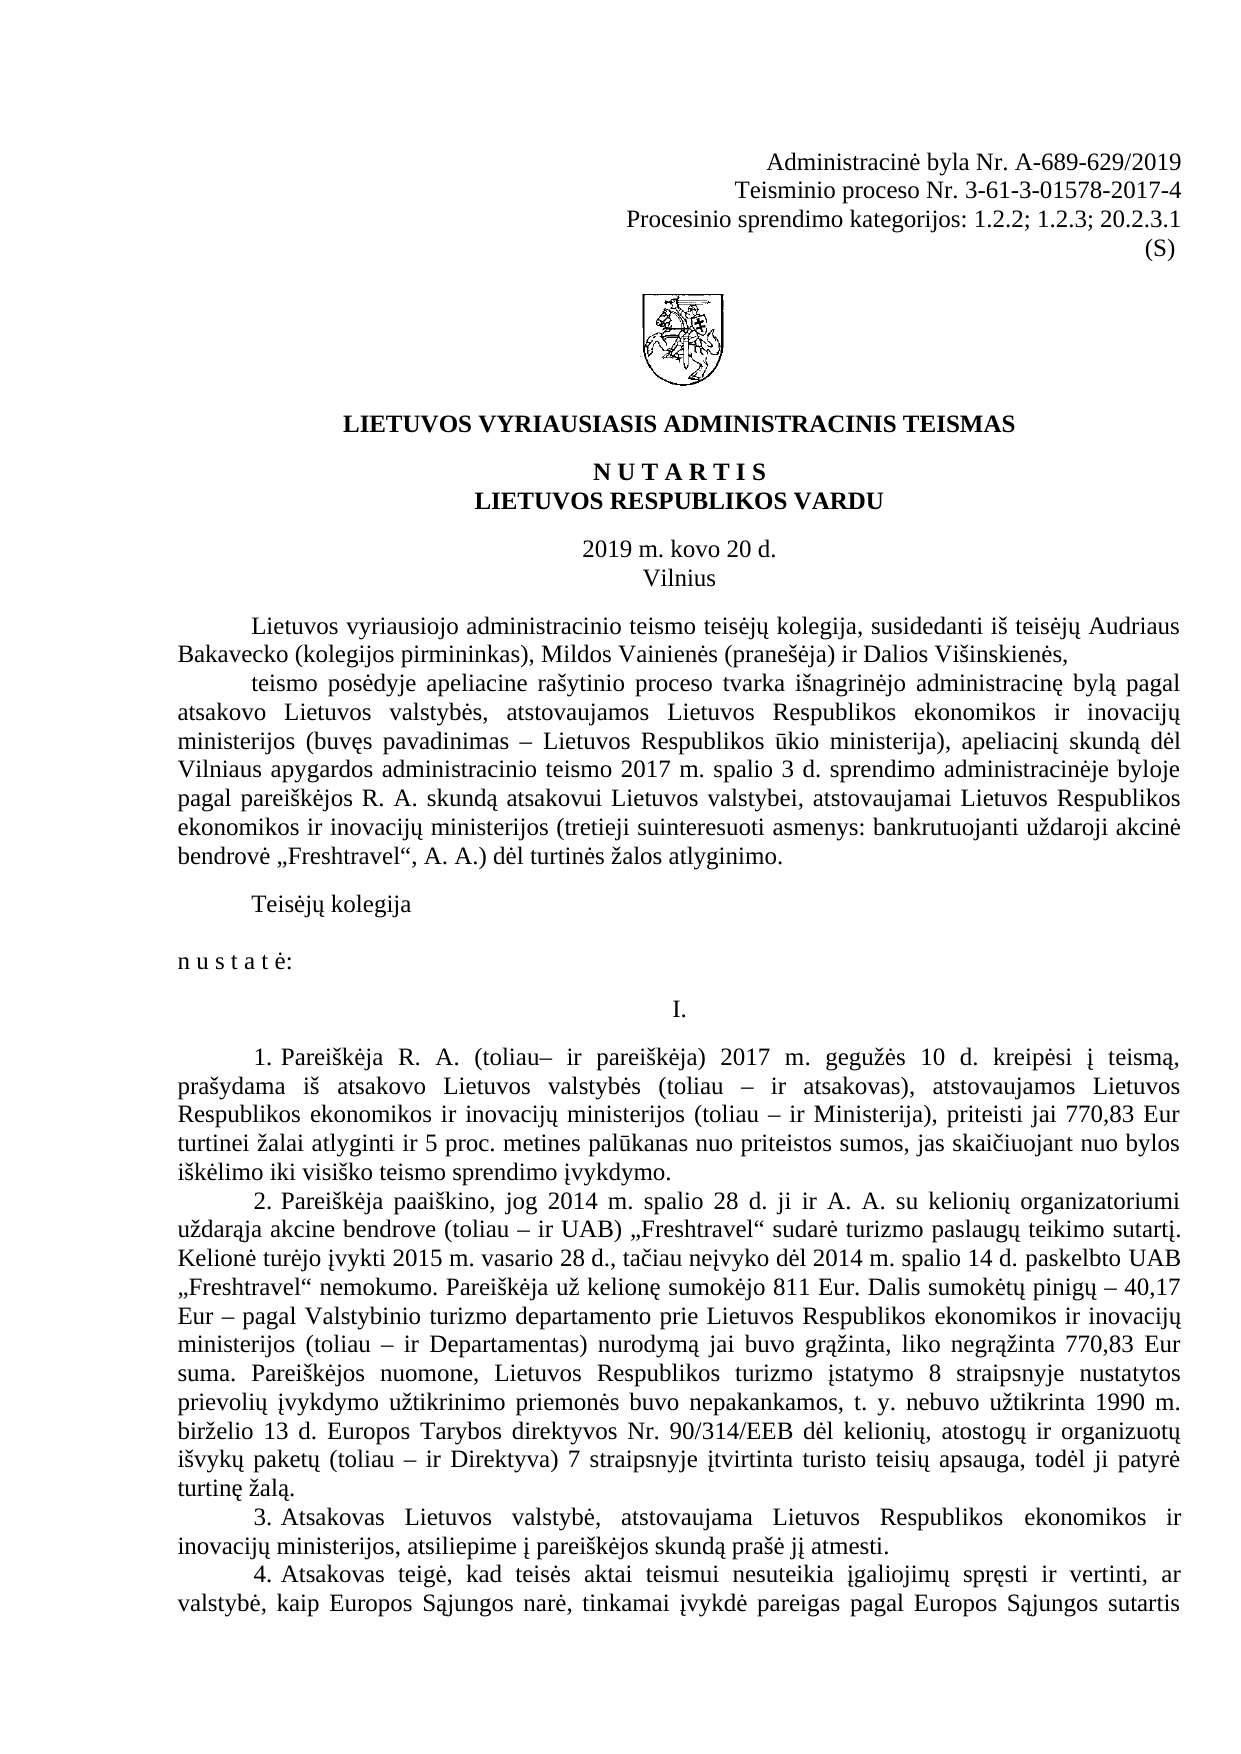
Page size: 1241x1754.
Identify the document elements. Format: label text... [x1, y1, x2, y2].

text teismo posėdyje apeliacine rašytinio proceso tvarka išnagrinėjo administracinę bylą pagal atsakovo Lietuvos valstybės, atstovaujamos Lietuvos Respublikos ekonomikos ir inovacijų ministerijos (buvęs pavadinimas – Lietuvos Respublikos ūkio ministerija), apeliacinį skundą dėl Vilniaus apygardos administracinio teismo 2017 m. spalio 3 d. sprendimo administracinėje byloje pagal pareiškėjos R. A. skundą atsakovui Lietuvos valstybei, atstovaujamai Lietuvos Respublikos ekonomikos ir inovacijų ministerijos (tretieji suinteresuoti asmenys: bankrutuojanti uždaroji akcinė bendrovė „Freshtravel“, A. A.) dėl turtinės žalos atlyginimo. [177, 668, 1181, 869]
text 4. Atsakovas teigė, kad teisės aktai teismui nesuteikia įgaliojimų spręsti ir vertinti, ar valstybė, kaip Europos Sąjungos narė, tinkamai įvykdė pareigas pagal Europos Sąjungos sutartis [177, 1559, 1181, 1617]
text Vilnius [177, 563, 1181, 592]
text Procesinio sprendimo kategorijos: 1.2.2; 1.2.3; 20.2.3.1 [177, 204, 1181, 233]
text Administracinė byla Nr. A-689-629/2019 [177, 147, 1181, 176]
text 2. Pareiškėja paaiškino, jog 2014 m. spalio 28 d. ji ir A. A. su kelionių organizatoriumi uždarąja akcine bendrove (toliau – ir UAB) „Freshtravel“ sudarė turizmo paslaugų teikimo sutartį. Kelionė turėjo įvykti 2015 m. vasario 28 d., tačiau neįvyko dėl 2014 m. spalio 14 d. paskelbto UAB „Freshtravel“ nemokumo. Pareiškėja už kelionę sumokėjo 811 Eur. Dalis sumokėtų pinigų – 40,17 Eur – pagal Valstybinio turizmo departamento prie Lietuvos Respublikos ekonomikos ir inovacijų ministerijos (toliau – ir Departamentas) nurodymą jai buvo grąžinta, liko negrąžinta 770,83 Eur suma. Pareiškėjos nuomone, Lietuvos Respublikos turizmo įstatymo 8 straipsnyje nustatytos prievolių įvykdymo užtikrinimo priemonės buvo nepakankamos, t. y. nebuvo užtikrinta 1990 m. birželio 13 d. Europos Tarybos direktyvos Nr. 90/314/EEB dėl kelionių, atostogų ir organizuotų išvykų paketų (toliau – ir Direktyva) 7 straipsnyje įtvirtinta turisto teisių apsauga, todėl ji patyrė turtinę žalą. [177, 1186, 1181, 1502]
text I. [177, 994, 1181, 1023]
text Lietuvos vyriausiojo administracinio teismo teisėjų kolegija, susidedanti iš teisėjų Audriaus Bakavecko (kolegijos pirmininkas), Mildos Vainienės (pranešėja) ir Dalios Višinskienės, [177, 611, 1181, 668]
text LIETUVOS VYRIAUSIASIS ADMINISTRACINIS TEISMAS [177, 409, 1181, 438]
text 2019 m. kovo 20 d. [177, 534, 1181, 563]
text Teisminio proceso Nr. 3-61-3-01578-2017-4 [177, 176, 1181, 204]
text 1. Pareiškėja R. A. (toliau– ir pareiškėja) 2017 m. gegužės 10 d. kreipėsi į teismą, prašydama iš atsakovo Lietuvos valstybės (toliau – ir atsakovas), atstovaujamos Lietuvos Respublikos ekonomikos ir inovacijų ministerijos (toliau – ir Ministerija), priteisti jai 770,83 Eur turtinei žalai atlyginti ir 5 proc. metines palūkanas nuo priteistos sumos, jas skaičiuojant nuo bylos iškėlimo iki visiško teismo sprendimo įvykdymo. [177, 1042, 1181, 1186]
text n u s t a t ė: [177, 946, 1181, 975]
text N U T A R T I S [177, 457, 1181, 486]
text (S) [177, 233, 1181, 262]
text Teisėjų kolegija [177, 889, 1181, 917]
text LIETUVOS RESPUBLIKOS VARDU [177, 486, 1181, 515]
text 3. Atsakovas Lietuvos valstybė, atstovaujama Lietuvos Respublikos ekonomikos ir inovacijų ministerijos, atsiliepime į pareiškėjos skundą prašė jį atmesti. [177, 1502, 1181, 1559]
